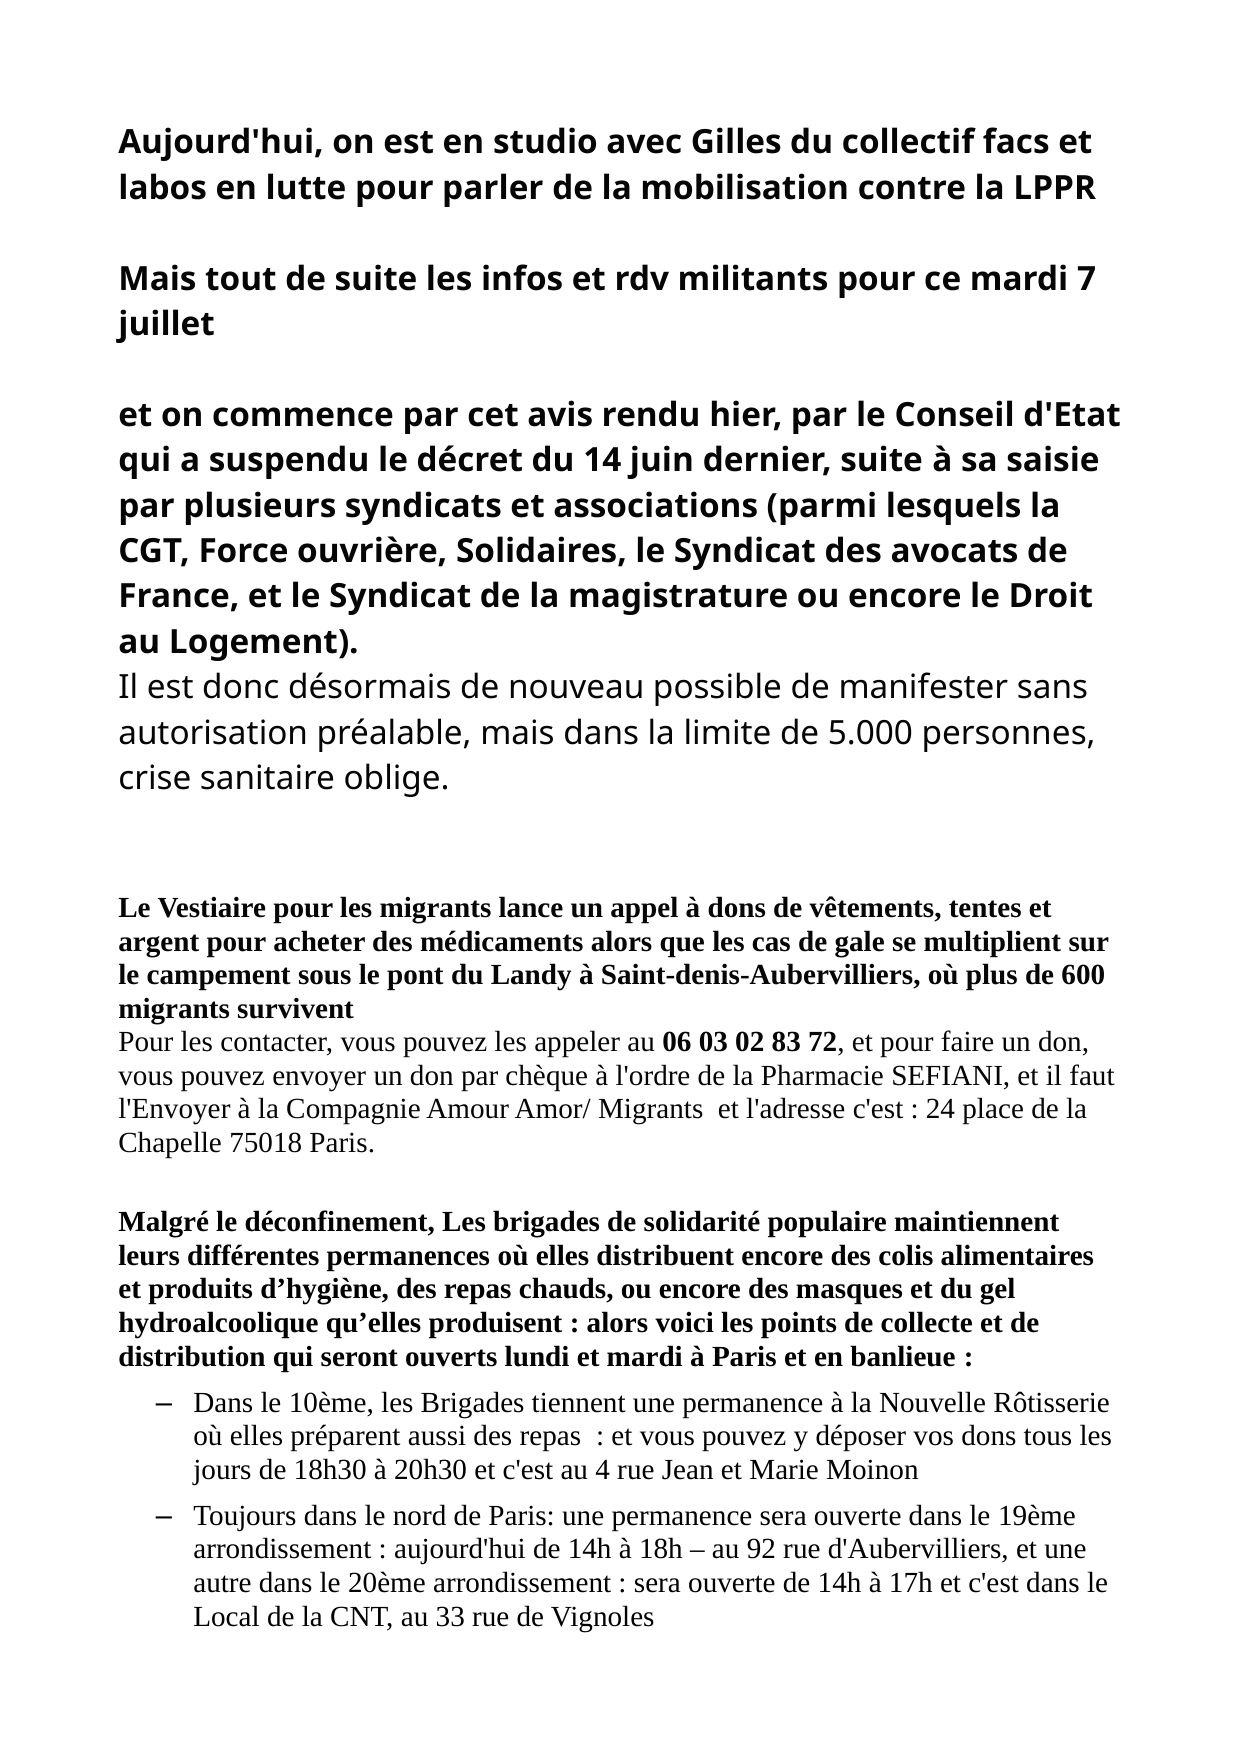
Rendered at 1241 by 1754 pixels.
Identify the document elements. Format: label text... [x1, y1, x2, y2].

text et on commence par cet avis rendu hier, par le Conseil d'Etat qui a suspendu le décret du 14 juin dernier, suite à sa saisie par plusieurs syndicats et associations (parmi lesquels la CGT, Force ouvrière, Solidaires, le Syndicat des avocats de France, et le Syndicat de la magistrature ou encore le Droit au Logement). [118, 391, 1122, 663]
text Malgré le déconfinement, Les brigades de solidarité populaire maintiennent leurs différentes permanences où elles distribuent encore des colis alimentaires et produits d’hygiène, des repas chauds, ou encore des masques et du gel hydroalcoolique qu’elles produisent : alors voici les points de collecte et de distribution qui seront ouverts lundi et mardi à Paris et en banlieue : [118, 1204, 1122, 1372]
text Aujourd'hui, on est en studio avec Gilles du collectif facs et labos en lutte pour parler de la mobilisation contre la LPPR [118, 118, 1122, 209]
text Pour les contacter, vous pouvez les appeler au 06 03 02 83 72, et pour faire un don, vous pouvez envoyer un don par chèque à l'ordre de la Pharmacie SEFIANI, et il faut l'Envoyer à la Compagnie Amour Amor/ Migrants et l'adresse c'est : 24 place de la Chapelle 75018 Paris. [118, 1024, 1122, 1158]
text Il est donc désormais de nouveau possible de manifester sans autorisation préalable, mais dans la limite de 5.000 personnes, crise sanitaire oblige. [118, 663, 1122, 799]
list Dans le 10ème, les Brigades tiennent une permanence à la Nouvelle Rôtisserie où elles préparent aussi des repas : et vous pouvez y déposer vos dons tous les jours de 18h30 à 20h30 et c'est au 4 rue Jean et Marie Moinon [156, 1385, 1122, 1486]
list Toujours dans le nord de Paris: une permanence sera ouverte dans le 19ème arrondissement : aujourd'hui de 14h à 18h – au 92 rue d'Aubervilliers, et une autre dans le 20ème arrondissement : sera ouverte de 14h à 17h et c'est dans le Local de la CNT, au 33 rue de Vignoles [156, 1498, 1122, 1632]
text Le Vestiaire pour les migrants lance un appel à dons de vêtements, tentes et argent pour acheter des médicaments alors que les cas de gale se multiplient sur le campement sous le pont du Landy à Saint-denis-Aubervilliers, où plus de 600 migrants survivent [118, 890, 1122, 1024]
text Mais tout de suite les infos et rdv militants pour ce mardi 7 juillet [118, 254, 1122, 345]
